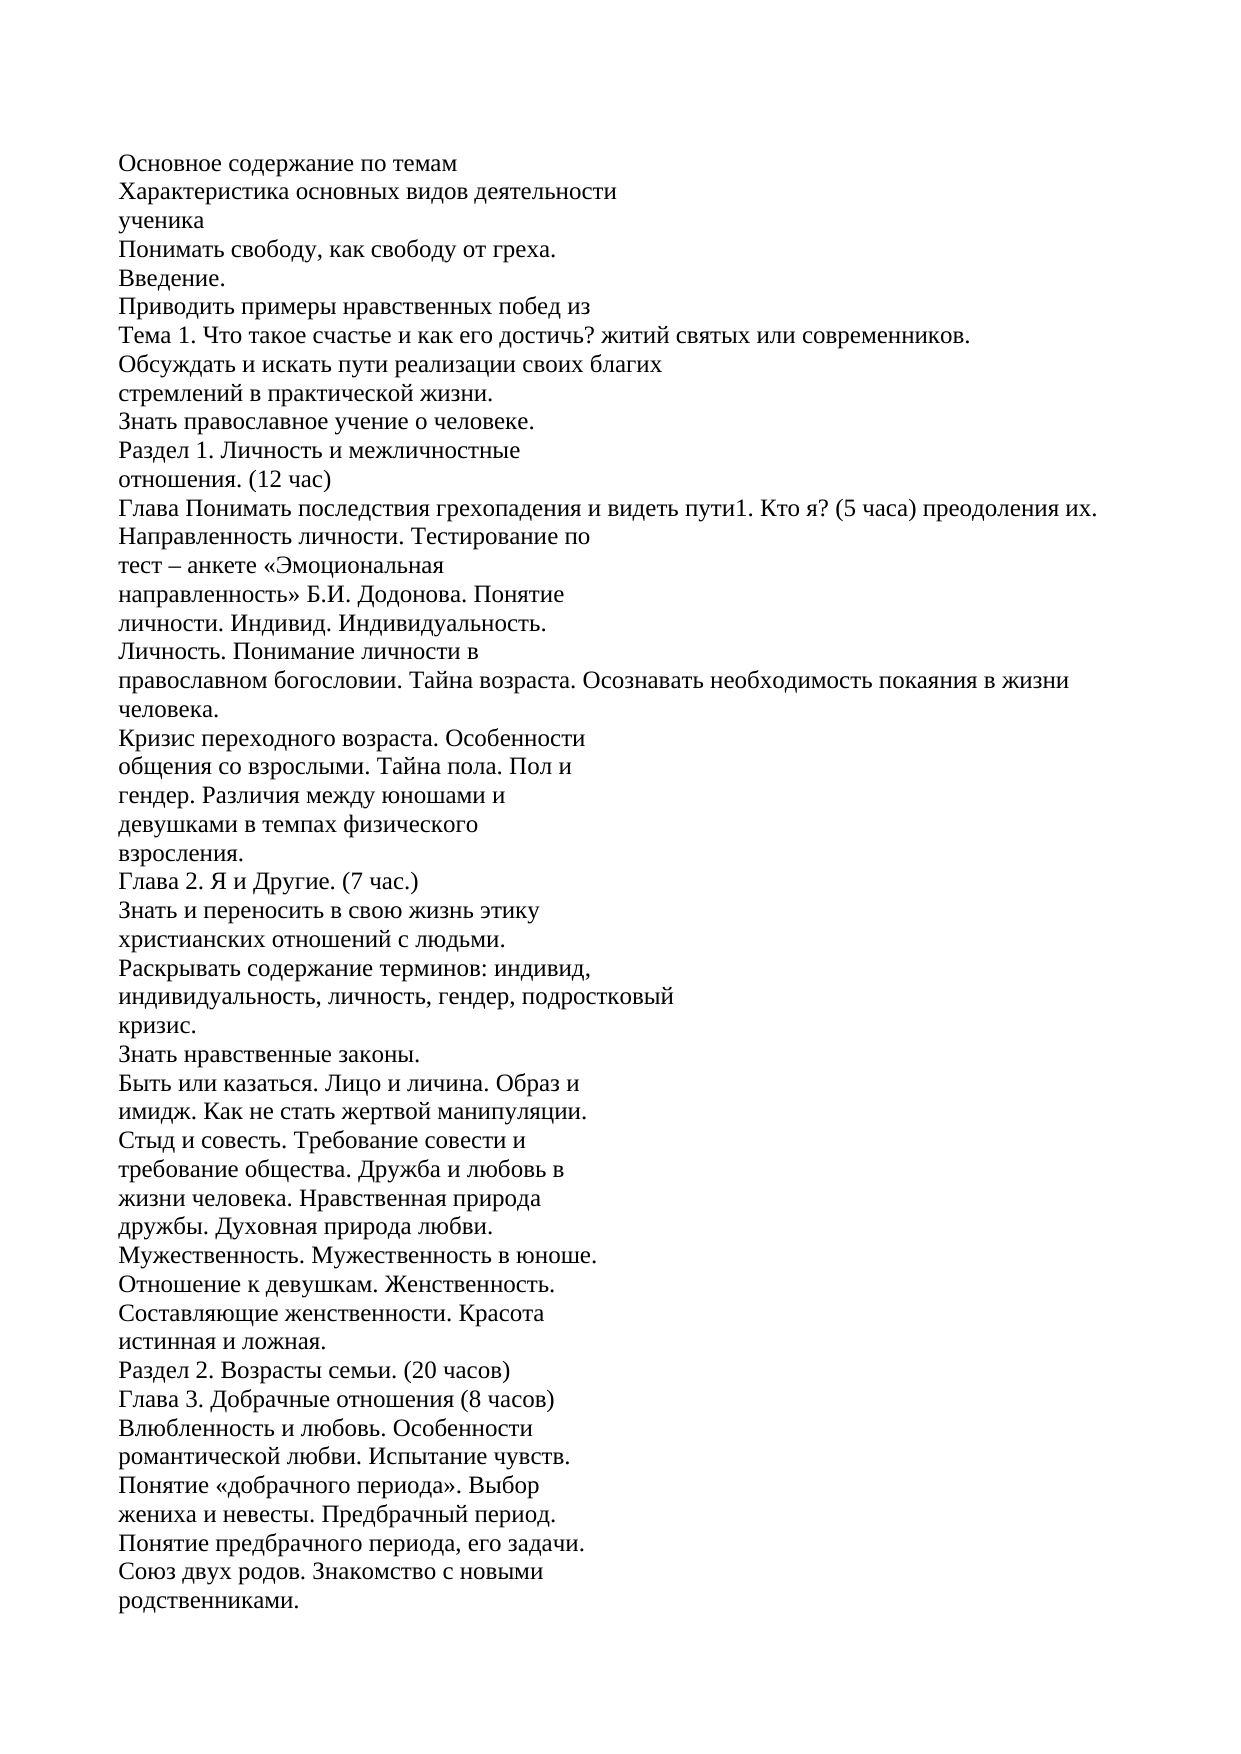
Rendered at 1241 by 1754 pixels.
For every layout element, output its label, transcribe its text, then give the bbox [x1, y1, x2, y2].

text жизни человека. Нравственная природа [118, 1183, 1122, 1211]
text родственниками. [118, 1585, 1122, 1614]
text имидж. Как не стать жертвой манипуляции. [118, 1096, 1122, 1125]
text тест – анкете «Эмоциональная [118, 550, 1122, 579]
text Мужественность. Мужественность в юноше. [118, 1240, 1122, 1269]
text требование общества. Дружба и любовь в [118, 1154, 1122, 1183]
text Понимать свободу, как свободу от греха. [118, 234, 1122, 263]
text гендер. Различия между юношами и [118, 780, 1122, 809]
text Введение. [118, 263, 1122, 291]
text девушками в темпах физического [118, 809, 1122, 838]
text Направленность личности. Тестирование по [118, 521, 1122, 550]
text личности. Индивид. Индивидуальность. [118, 608, 1122, 636]
text жениха и невесты. Предбрачный период. [118, 1499, 1122, 1528]
text направленность» Б.И. Додонова. Понятие [118, 579, 1122, 608]
text Основное содержание по темам [118, 148, 1122, 176]
text православном богословии. Тайна возраста. Осознавать необходимость покаяния в жизни [118, 665, 1122, 694]
text Раскрывать содержание терминов: индивид, [118, 953, 1122, 981]
text Раздел 1. Личность и межличностные [118, 435, 1122, 464]
text стремлений в практической жизни. [118, 378, 1122, 406]
text истинная и ложная. [118, 1326, 1122, 1355]
text Понятие предбрачного периода, его задачи. [118, 1528, 1122, 1556]
text Глава 3. Добрачные отношения (8 часов) [118, 1384, 1122, 1413]
text христианских отношений с людьми. [118, 924, 1122, 953]
text ученика [118, 205, 1122, 234]
text общения со взрослыми. Тайна пола. Пол и [118, 751, 1122, 780]
text Отношение к девушкам. Женственность. [118, 1269, 1122, 1298]
text Раздел 2. Возрасты семьи. (20 часов) [118, 1355, 1122, 1384]
text Знать нравственные законы. [118, 1039, 1122, 1068]
text кризис. [118, 1010, 1122, 1039]
text Личность. Понимание личности в [118, 636, 1122, 665]
text отношения. (12 час) [118, 464, 1122, 493]
text дружбы. Духовная природа любви. [118, 1211, 1122, 1240]
text Знать и переносить в свою жизнь этику [118, 895, 1122, 924]
text индивидуальность, личность, гендер, подростковый [118, 981, 1122, 1010]
text Составляющие женственности. Красота [118, 1298, 1122, 1326]
text романтической любви. Испытание чувств. [118, 1441, 1122, 1470]
text взросления. [118, 838, 1122, 866]
text Влюбленность и любовь. Особенности [118, 1413, 1122, 1441]
text Стыд и совесть. Требование совести и [118, 1125, 1122, 1154]
text Глава Понимать последствия грехопадения и видеть пути1. Кто я? (5 часа) преодоления их. [118, 493, 1122, 521]
text Глава 2. Я и Другие. (7 час.) [118, 866, 1122, 895]
text Кризис переходного возраста. Особенности [118, 723, 1122, 751]
text Союз двух родов. Знакомство с новыми [118, 1556, 1122, 1585]
text Быть или казаться. Лицо и личина. Образ и [118, 1068, 1122, 1096]
text Обсуждать и искать пути реализации своих благих [118, 349, 1122, 378]
text человека. [118, 694, 1122, 723]
text Знать православное учение о человеке. [118, 406, 1122, 435]
text Приводить примеры нравственных побед из [118, 291, 1122, 320]
text Характеристика основных видов деятельности [118, 176, 1122, 205]
text Тема 1. Что такое счастье и как его достичь? житий святых или современников. [118, 320, 1122, 349]
text Понятие «добрачного периода». Выбор [118, 1470, 1122, 1499]
